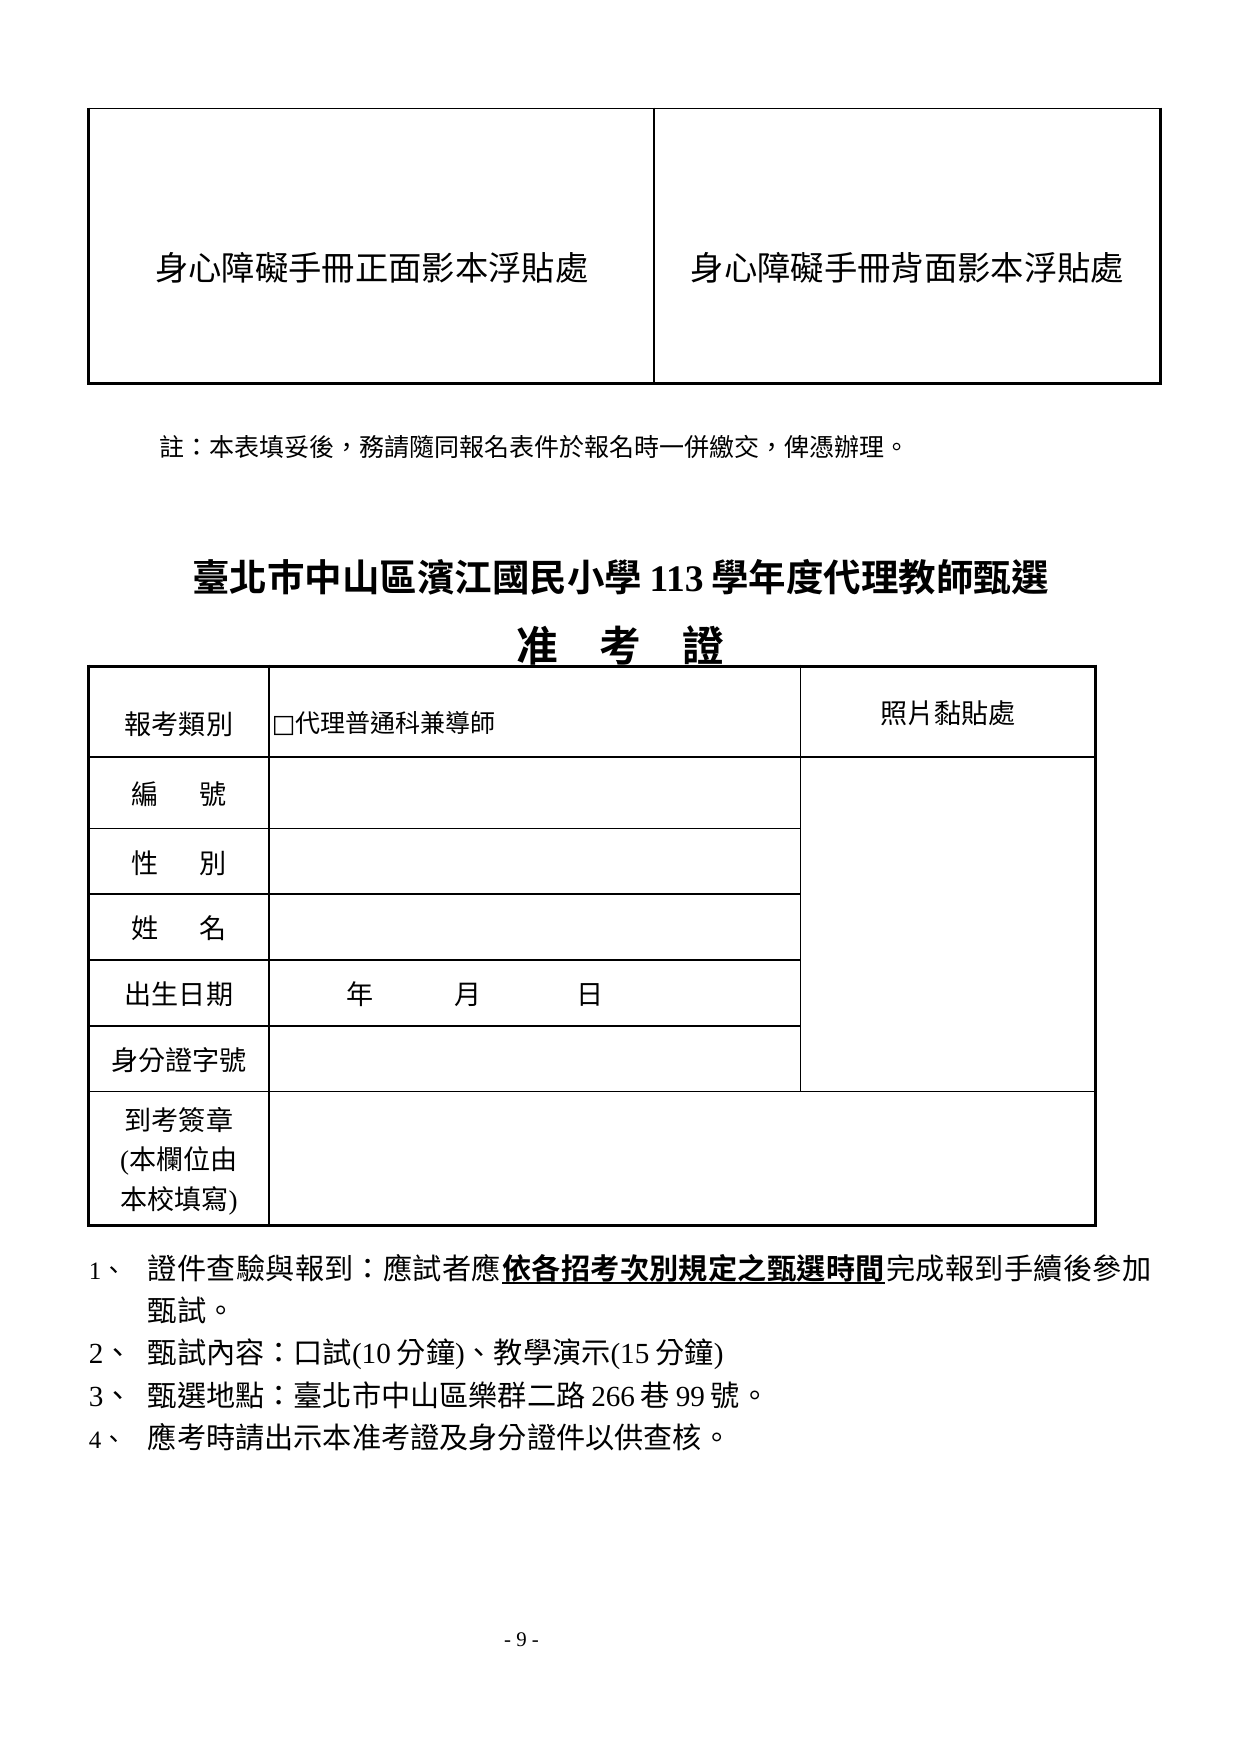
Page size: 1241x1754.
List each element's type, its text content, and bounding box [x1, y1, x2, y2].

table_cell 身分證字號 [90, 1027, 268, 1091]
table_cell 年 月 日 [270, 961, 800, 1025]
list 甄試內容：口試(10分鐘)、教學演示(15分鐘) [89, 1330, 1152, 1372]
table_cell [801, 758, 1094, 1091]
table_header 照片黏貼處 [801, 668, 1094, 756]
list 應考時請出示本准考證及身分證件以供查核。 [89, 1415, 1152, 1457]
table_cell 性 別 [90, 829, 268, 893]
list 甄選地點：臺北市中山區樂群二路266巷99號。 [89, 1372, 1152, 1415]
table_cell [270, 1092, 1094, 1224]
table_header □代理普通科兼導師 [270, 668, 800, 756]
table_cell [270, 895, 800, 959]
table_cell [270, 829, 800, 893]
table_cell 身心障礙手冊正面影本浮貼處 [90, 109, 653, 382]
text 臺北巿中山區濱江國民小學113學年度代理教師甄選 [89, 548, 1152, 602]
table_cell 到考簽章 (本欄位由 本校填寫) [90, 1092, 268, 1224]
table_header 報考類別 [90, 668, 268, 756]
table_cell 出生日期 [90, 961, 268, 1025]
text 准 考 證 [89, 602, 1152, 664]
table_cell 身心障礙手冊背面影本浮貼處 [655, 109, 1159, 382]
text 註：本表填妥後，務請隨同報名表件於報名時一併繳交，俾憑辦理。 [109, 404, 1152, 466]
table_cell [270, 758, 800, 827]
table_cell 姓 名 [90, 895, 268, 959]
list 證件查驗與報到：應試者應依各招考次別規定之甄選時間完成報到手續後參加甄試。 [89, 1246, 1152, 1330]
table_cell 編 號 [90, 758, 268, 827]
table_cell [270, 1027, 800, 1091]
